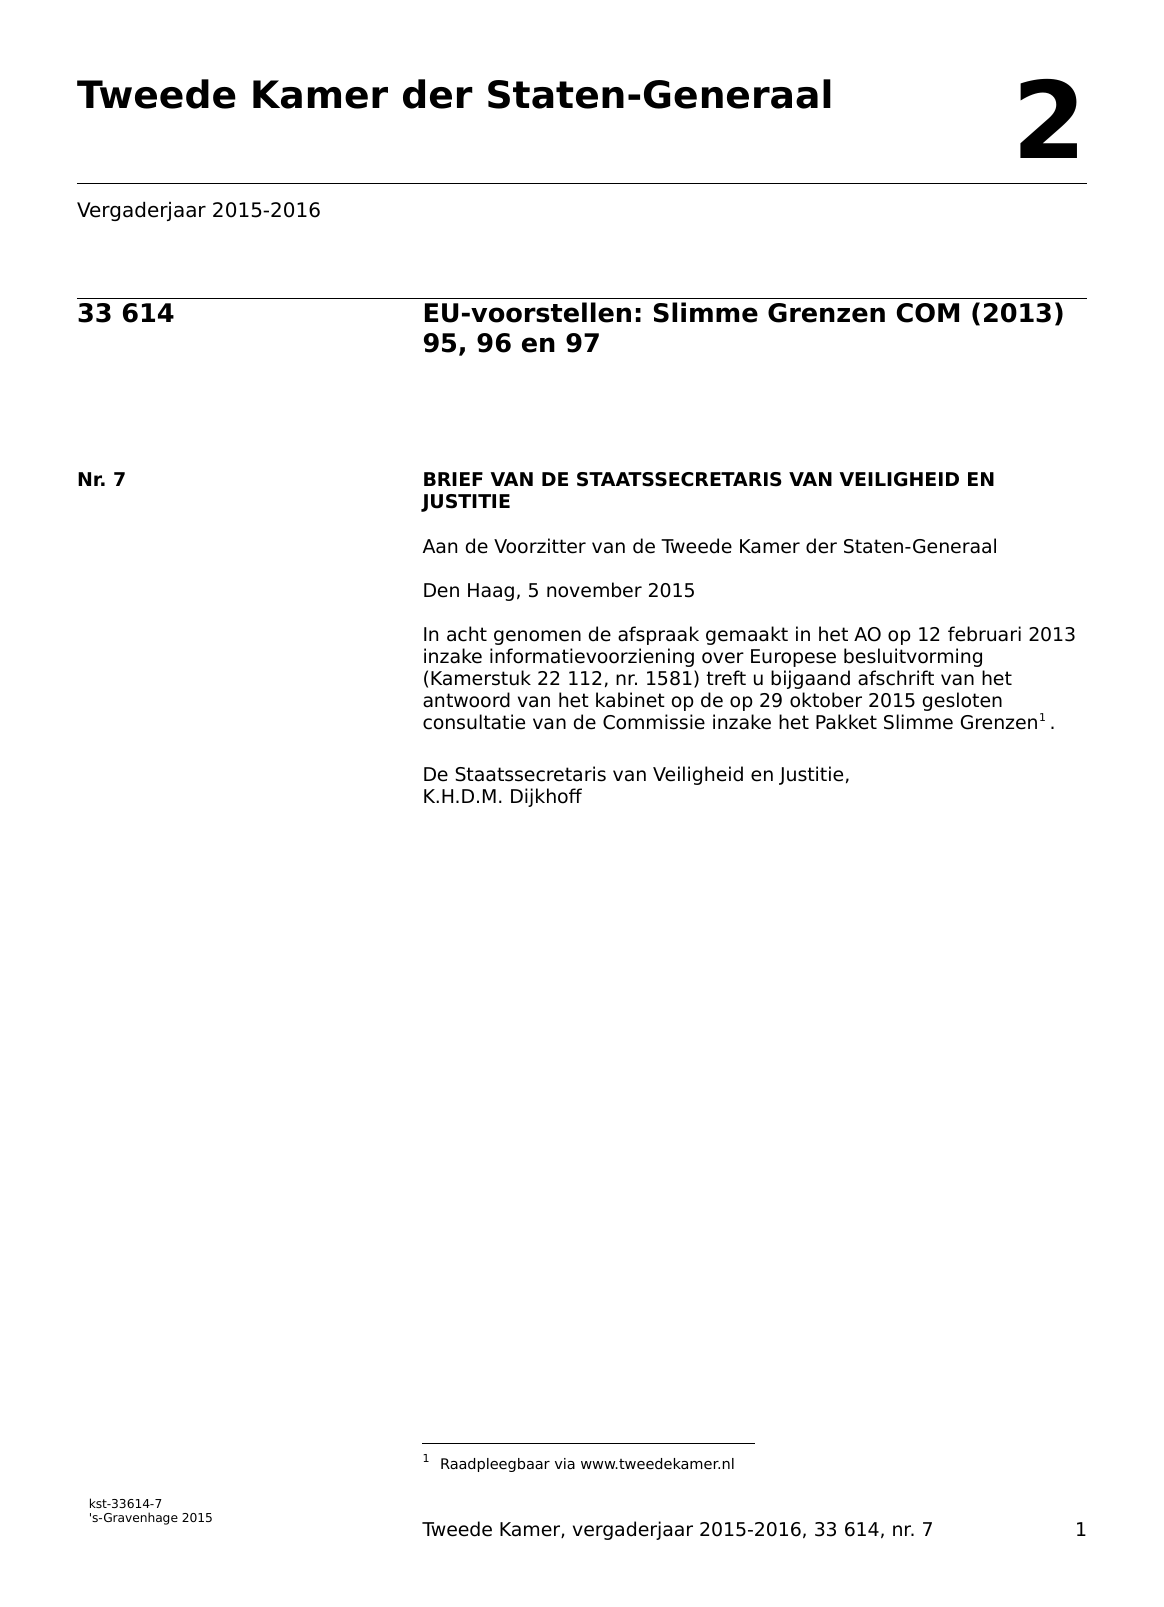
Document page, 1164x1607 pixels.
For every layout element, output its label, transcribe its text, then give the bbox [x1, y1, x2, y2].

text De Staatssecretaris van Veiligheid en Justitie, K.H.D.M. Dijkhoff [422, 764, 1087, 808]
text 's-Gravenhage 2015 [88, 1511, 323, 1525]
text In acht genomen de afspraak gemaakt in het AO op 12 februari 2013 inzake informatievoorziening over Europese besluitvorming (Kamerstuk 22 112, nr. 1581) treft u bijgaand afschrift van het antwoord van het kabinet op de op 29 oktober 2015 gesloten consultatie van de Commissie inzake het Pakket Slimme Grenzen. [422, 624, 1087, 734]
text Raadpleegbaar via www.tweedekamer.nl [422, 1452, 1087, 1474]
text Den Haag, 5 november 2015 [422, 580, 1087, 602]
table_header Tweede Kamer der Staten-Generaal [77, 59, 886, 183]
text kst-33614-7 [88, 1497, 323, 1511]
text Aan de Voorzitter van de Tweede Kamer der Staten-Generaal [422, 536, 1087, 557]
table_header 2 [886, 59, 1087, 183]
subtitle 33 614 EU-voorstellen: Slimme Grenzen COM (2013) 95, 96 en 97 [77, 299, 1087, 358]
table_cell Vergaderjaar 2015-2016 [77, 184, 1087, 298]
subtitle Nr. 7 BRIEF VAN DE STAATSSECRETARIS VAN VEILIGHEID EN JUSTITIE [77, 469, 1087, 513]
